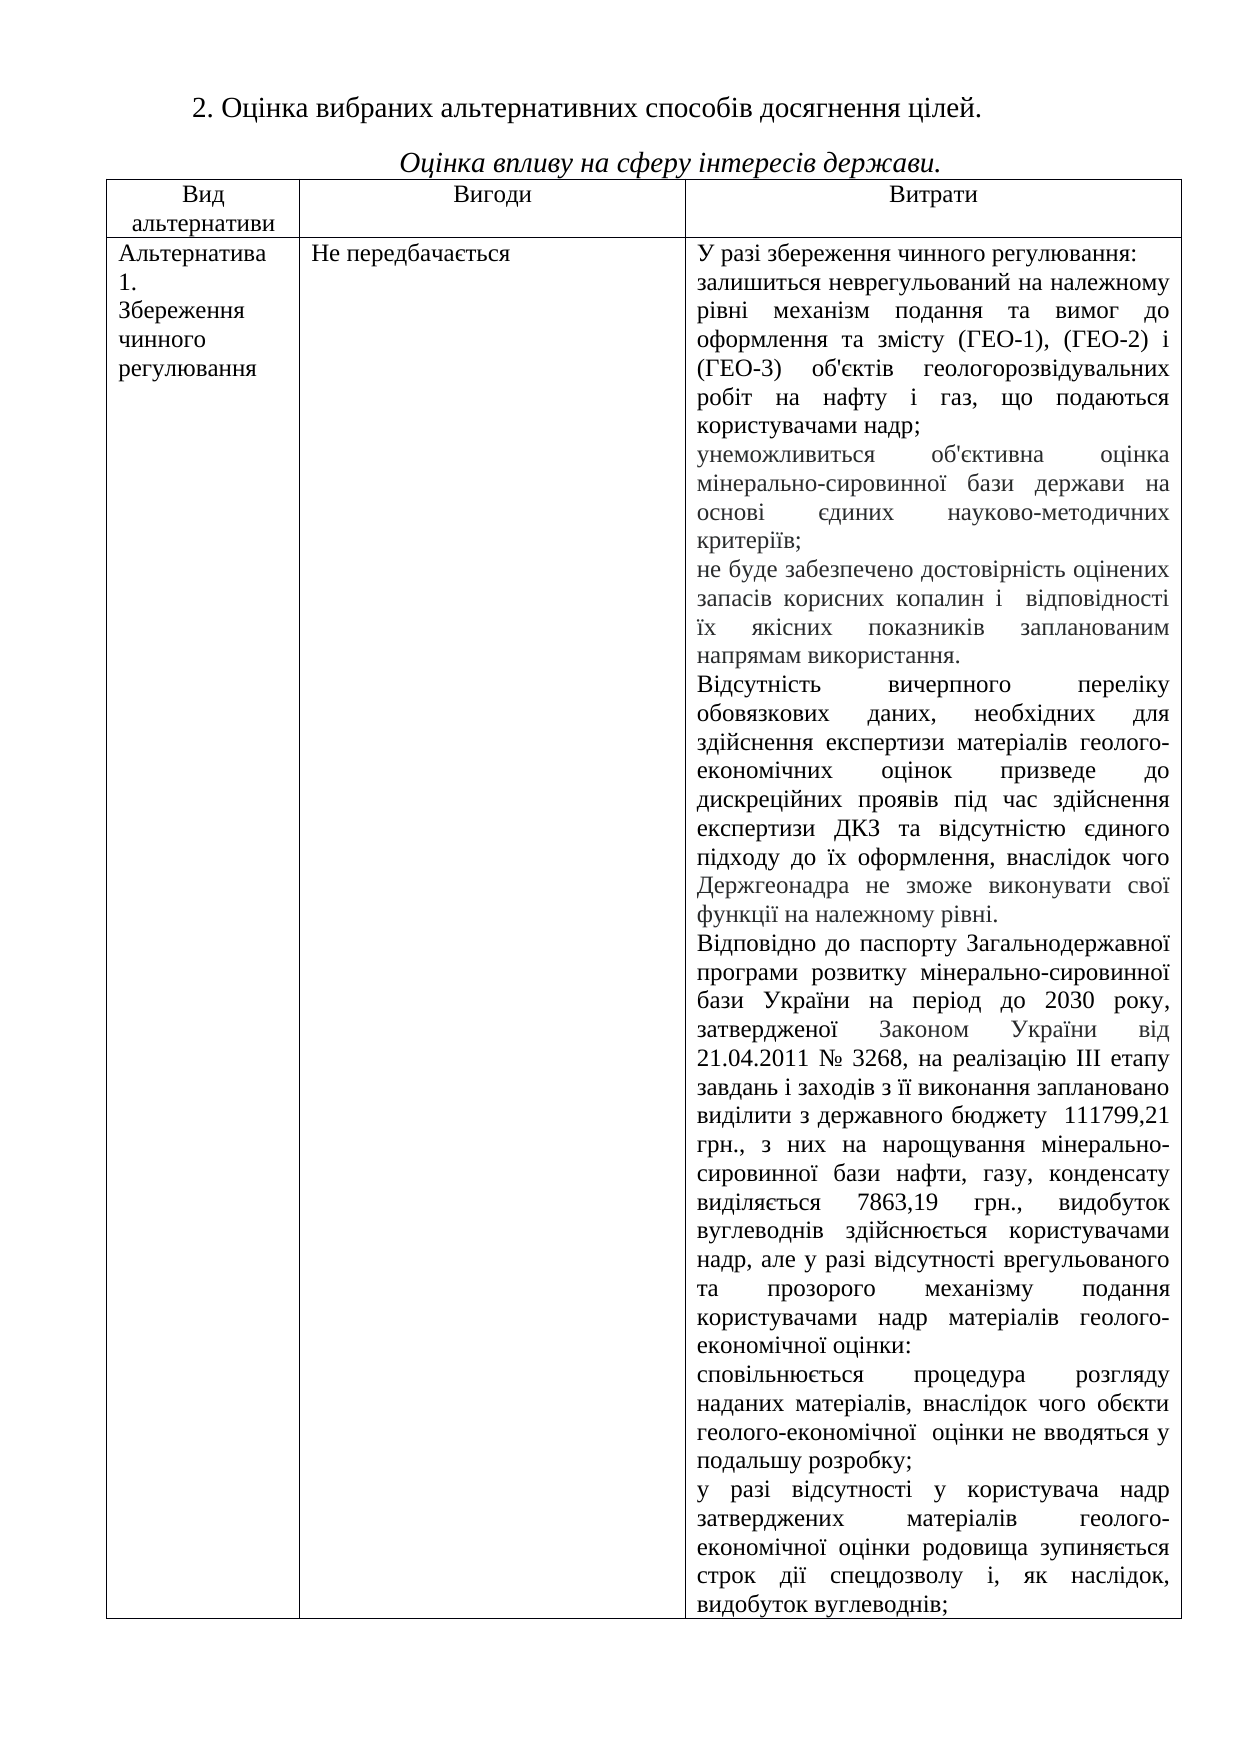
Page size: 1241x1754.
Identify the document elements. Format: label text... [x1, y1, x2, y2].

table_header Витрати [686, 180, 1181, 237]
table_header Вид альтернативи [107, 180, 299, 237]
text Оцінка впливу на сферу інтересів держави. [118, 145, 1152, 178]
table_cell У разі збереження чинного регулювання: залишиться неврегульований на належному рівні механізм подання та вимог до оформлення та змісту (ГЕО-1), (ГЕО-2) і (ГЕО-3) об'єктів геологорозвідувальних робіт на нафту і газ, що подаються користувачами надр; унеможливиться об'єктивна оцінка мінерально-сировинної бази держави на основі єдиних науково-методичних критеріїв; не буде забезпечено достовірність оцінених запасів корисних копалин і відповідності їх якісних показників запланованим напрямам використання. Відсутність вичерпного переліку обовязкових даних, необхідних для здійснення експертизи матеріалів геолого-економічних оцінок призведе до дискреційних проявів під час здійснення експертизи ДКЗ та відсутністю єдиного підходу до їх оформлення, внаслідок чого Держгеонадра не зможе виконувати свої функції на належному рівні. Відповідно до паспорту Загальнодержавної програми розвитку мінерально-сировинної бази України на період до 2030 року, затвердженої Законом України від 21.04.2011 № 3268, на реалізацію ІІІ етапу завдань і заходів з її виконання заплановано виділити з державного бюджету 111799,21 грн., з них на нарощування мінерально-сировинної бази нафти, газу, конденсату виділяється 7863,19 грн., видобуток вуглеводнів здійснюється користувачами надр, але у разі відсутності врегульованого та прозорого механізму подання користувачами надр матеріалів геолого-економічної оцінки: сповільнюється процедура розгляду наданих матеріалів, внаслідок чого обєкти геолого-економічної оцінки не вводяться у подальшу розробку; у разі відсутності у користувача надр затверджених матеріалів геолого-економічної оцінки родовища зупиняється строк дії спецдозволу і, як наслідок, видобуток вуглеводнів; [686, 238, 1181, 1618]
table_cell Альтернатива 1. Збереження чинного регулювання [107, 238, 299, 1618]
table_header Вигоди [300, 180, 685, 237]
text 2. Оцінка вибраних альтернативних способів досягнення цілей. [118, 91, 1152, 124]
table_cell Не передбачається [300, 238, 685, 1618]
